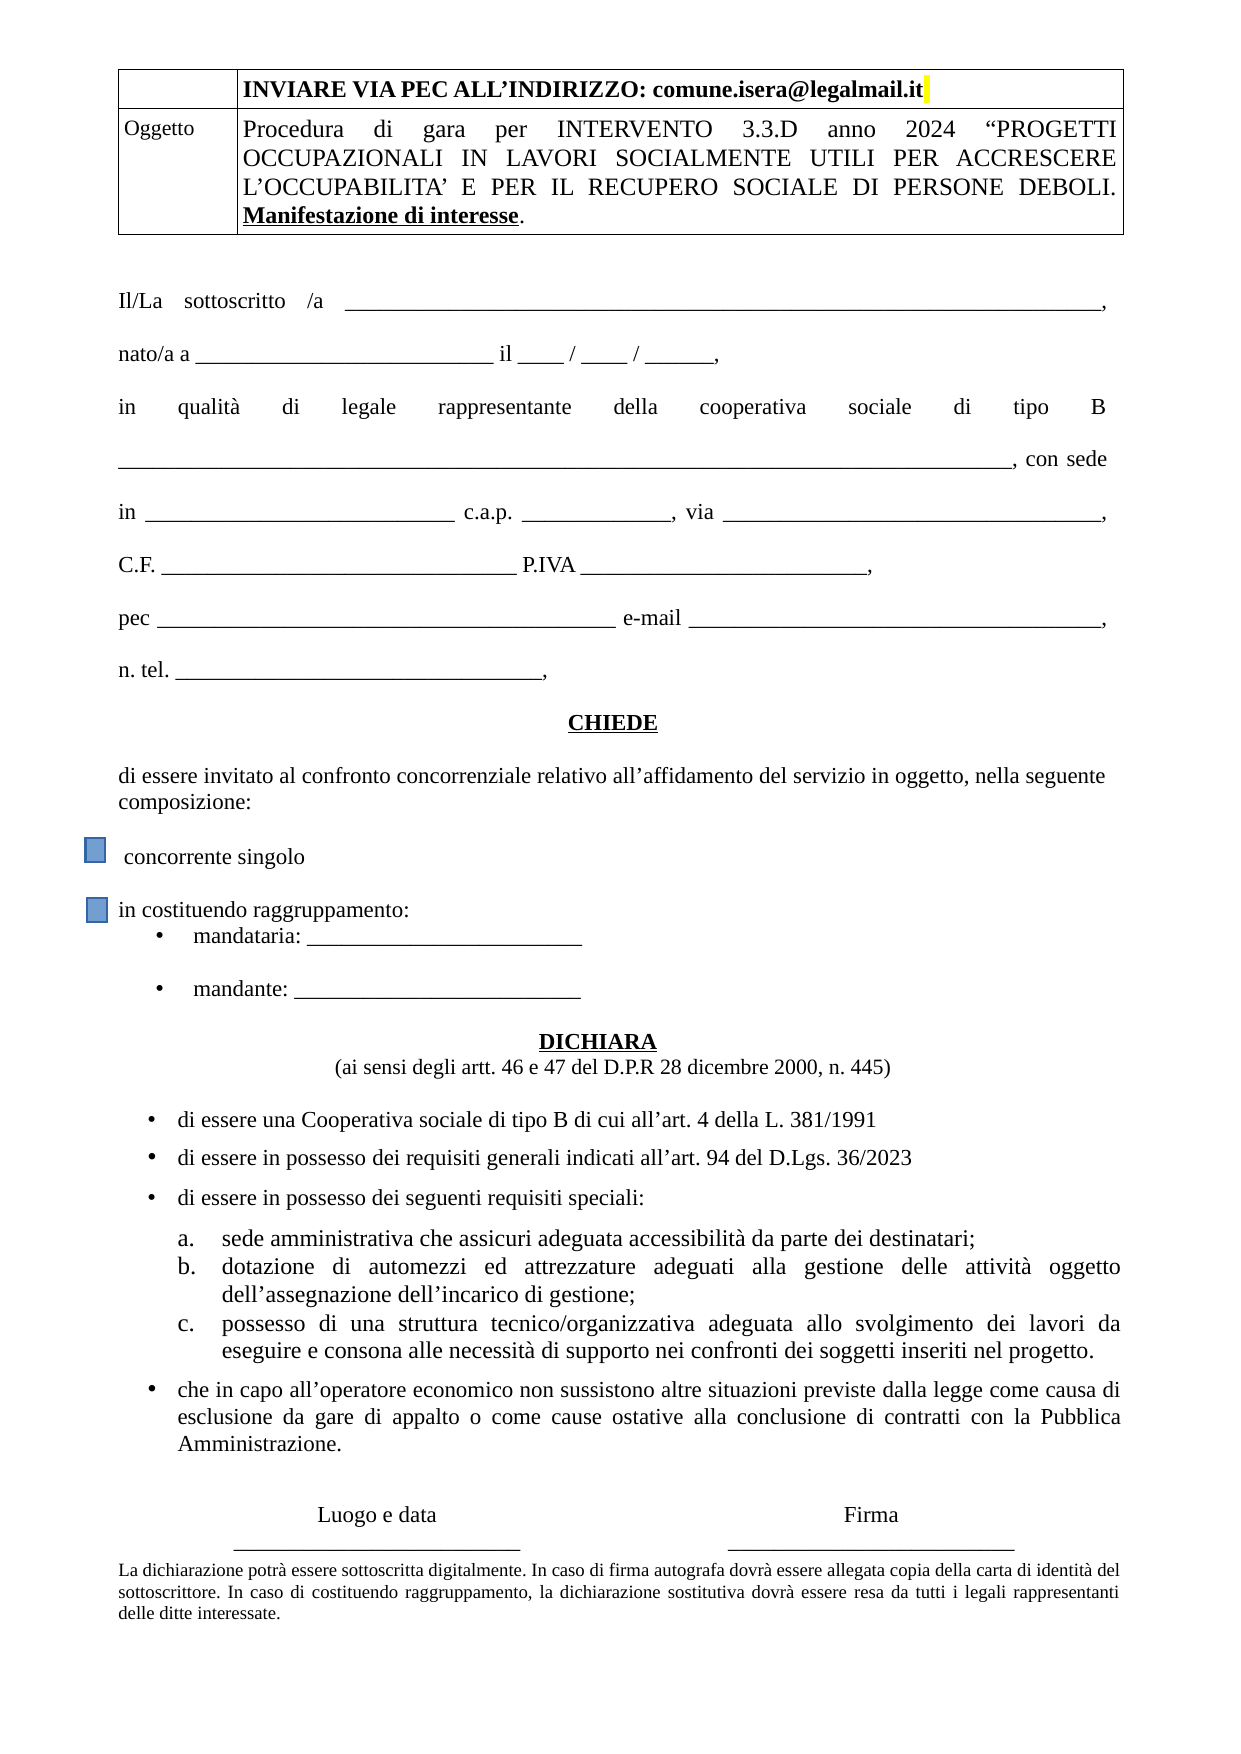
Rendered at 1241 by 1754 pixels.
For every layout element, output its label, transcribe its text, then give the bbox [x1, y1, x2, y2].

text concorrente singolo [118, 843, 1107, 869]
list mandataria: ________________________ [156, 922, 1122, 949]
list dotazione di automezzi ed attrezzature adeguati alla gestione delle attività oggetto dell’assegnazione dell’incarico di gestione; [177, 1251, 1122, 1308]
list di essere in possesso dei requisiti generali indicati all’art. 94 del D.Lgs. 36/2023 [148, 1144, 1122, 1171]
text in costituendo raggruppamento: [118, 896, 1107, 922]
table_header INVIARE VIA PEC ALL’INDIRIZZO: comune.isera@legalmail.it [238, 70, 1123, 108]
table_header Firma _________________________ [620, 1495, 1122, 1559]
list di essere una Cooperativa sociale di tipo B di cui all’art. 4 della L. 381/1991 [148, 1106, 1122, 1132]
text in qualità di legale rappresentante della cooperativa sociale di tipo B ______________________________________________________________________________, con sede in ___________________________ c.a.p. _____________, via _________________________________, C.F. _______________________________ P.IVA _________________________, [118, 393, 1107, 577]
table_header Luogo e data _________________________ [118, 1495, 620, 1559]
text La dichiarazione potrà essere sottoscritta digitalmente. In caso di firma autografa dovrà essere allegata copia della carta di identità del sottoscrittore. In caso di costituendo raggruppamento, la dichiarazione sostitutiva dovrà essere resa da tutti i legali rappresentanti delle ditte interessate. [118, 1559, 1122, 1624]
table_header [119, 70, 237, 108]
text di essere invitato al confronto concorrenziale relativo all’affidamento del servizio in oggetto, nella seguente composizione: [118, 762, 1107, 814]
list possesso di una struttura tecnico/organizzativa adeguata allo svolgimento dei lavori da eseguire e consona alle necessità di supporto nei confronti dei soggetti inseriti nel progetto. [177, 1308, 1122, 1364]
text DICHIARA [88, 1028, 1107, 1054]
list che in capo all’operatore economico non sussistono altre situazioni previste dalla legge come causa di esclusione da gare di appalto o come cause ostative alla conclusione di contratti con la Pubblica Amministrazione. [148, 1377, 1122, 1456]
list di essere in possesso dei seguenti requisiti speciali: [148, 1184, 1122, 1210]
table_cell Oggetto [119, 109, 237, 234]
list mandante: _________________________ [156, 975, 1122, 1001]
table_cell Procedura di gara per INTERVENTO 3.3.D anno 2024 “PROGETTI OCCUPAZIONALI IN LAVORI SOCIALMENTE UTILI PER ACCRESCERE L’OCCUPABILITA’ E PER IL RECUPERO SOCIALE DI PERSONE DEBOLI. Manifestazione di interesse. [238, 109, 1123, 234]
text Il/La sottoscritto /a __________________________________________________________________, nato/a a __________________________ il ____ / ____ / ______, [118, 287, 1107, 366]
text pec ________________________________________ e-mail ____________________________________, n. tel. ________________________________, [118, 604, 1107, 683]
list sede amministrativa che assicuri adeguata accessibilità da parte dei destinatari; [177, 1223, 1122, 1251]
text (ai sensi degli artt. 46 e 47 del D.P.R 28 dicembre 2000, n. 445) [118, 1054, 1107, 1079]
text chiede [118, 709, 1107, 735]
